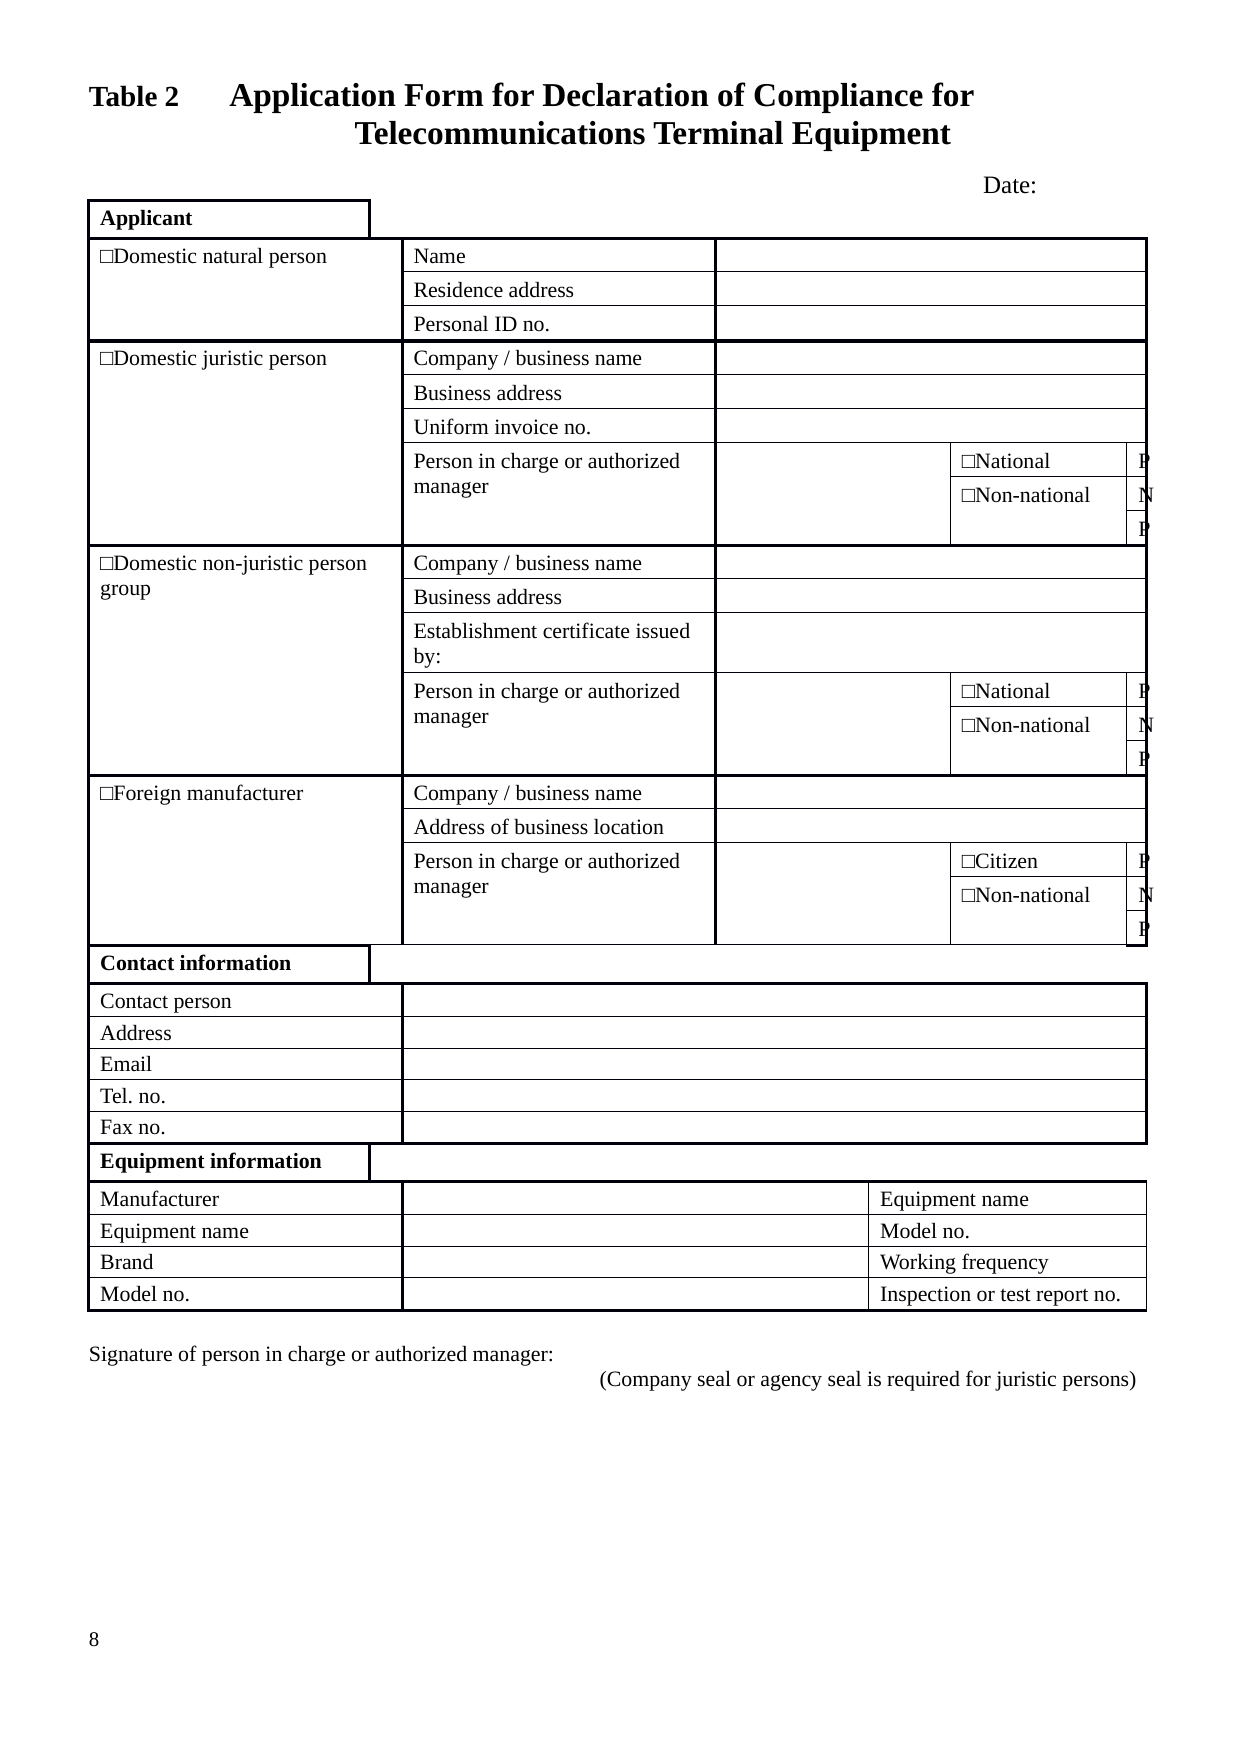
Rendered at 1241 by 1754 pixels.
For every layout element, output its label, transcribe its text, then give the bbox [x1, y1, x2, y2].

table_cell Nationality: [1127, 877, 1145, 910]
table_cell Residence address [404, 272, 714, 305]
table_cell Passport no.: [1127, 741, 1145, 774]
text Table 2 Application Form for Declaration of Compliance for Telecommunications Terminal Equipment [89, 75, 1152, 152]
table_cell [717, 613, 1145, 672]
table_cell Contact person [90, 985, 401, 1016]
table_cell □National [951, 673, 1126, 706]
table_cell [717, 240, 1145, 271]
table_cell □Non-national [951, 877, 1126, 944]
table_cell Address [90, 1017, 401, 1048]
table_cell Person in charge or authorized manager [404, 443, 714, 544]
table_cell Business address [404, 375, 714, 408]
table_cell Uniform invoice no. [404, 409, 714, 442]
table_cell Brand [90, 1247, 401, 1277]
table_cell [717, 579, 1145, 612]
table_cell Tel. no. [90, 1080, 401, 1111]
table_cell [717, 272, 1145, 305]
table_cell Person in charge or authorized manager [404, 673, 714, 774]
table_cell Company / business name [404, 547, 714, 578]
table_cell Business address [404, 579, 714, 612]
table_cell □National [951, 443, 1126, 476]
table_cell Company / business name [404, 777, 714, 808]
table_cell Personal ID no.: [1127, 443, 1145, 476]
table_cell Personal ID no.: [1127, 673, 1145, 706]
table_cell [717, 343, 1145, 373]
table_cell Nationality: [1127, 707, 1145, 740]
table_cell [404, 1017, 1145, 1048]
table_cell [404, 1112, 1145, 1142]
table_cell [404, 1183, 868, 1214]
table_cell Person in charge or authorized manager [404, 843, 714, 944]
table_cell Contact information [90, 947, 368, 982]
table_cell □Non-national [951, 707, 1126, 774]
table_cell Address of business location [404, 809, 714, 842]
table_cell [404, 1080, 1145, 1111]
table_cell [717, 673, 950, 774]
table_cell Manufacturer [90, 1183, 401, 1214]
table_cell [717, 809, 1145, 842]
table_cell [404, 1247, 868, 1277]
table_cell Passport no.: [1127, 511, 1145, 544]
table_cell Personal ID no.: [1127, 843, 1145, 876]
table_cell □Domestic natural person [90, 240, 401, 339]
table_cell Passport no.: [1127, 911, 1145, 944]
table_cell □Non-national [951, 477, 1126, 544]
table_cell Working frequency [869, 1247, 1146, 1277]
table_cell [404, 985, 1145, 1016]
table_cell Company / business name [404, 343, 714, 373]
table_cell □Domestic non-juristic person group [90, 547, 401, 774]
table_cell Establishment certificate issued by: [404, 613, 714, 672]
table_cell Name [404, 240, 714, 271]
table_cell □Foreign manufacturer [90, 777, 401, 944]
table_cell [717, 375, 1145, 408]
table_cell Equipment name [90, 1215, 401, 1246]
table_cell Personal ID no. [404, 306, 714, 339]
text Date: [89, 170, 1137, 199]
table_cell □Domestic juristic person [90, 343, 401, 544]
table_cell Model no. [869, 1215, 1146, 1246]
table_cell Nationality: [1127, 477, 1145, 510]
text (Company seal or agency seal is required for juristic persons) [89, 1366, 1137, 1391]
table_cell [404, 1278, 868, 1309]
table_cell Email [90, 1049, 401, 1079]
table_cell [717, 843, 950, 944]
table_cell [717, 409, 1145, 442]
table_cell [404, 1049, 1145, 1079]
table_cell [717, 777, 1145, 808]
table_cell Equipment information [90, 1145, 368, 1180]
table_cell Fax no. [90, 1112, 401, 1142]
table_cell Model no. [90, 1278, 401, 1309]
table_cell [404, 1215, 868, 1246]
table_cell [717, 547, 1145, 578]
text Signature of person in charge or authorized manager: [89, 1341, 1152, 1366]
table_cell □Citizen [951, 843, 1126, 876]
table_cell [717, 306, 1145, 339]
table_header Applicant [90, 202, 368, 237]
table_cell Equipment name [869, 1183, 1146, 1214]
table_cell [717, 443, 950, 544]
table_cell Inspection or test report no. [869, 1278, 1146, 1309]
